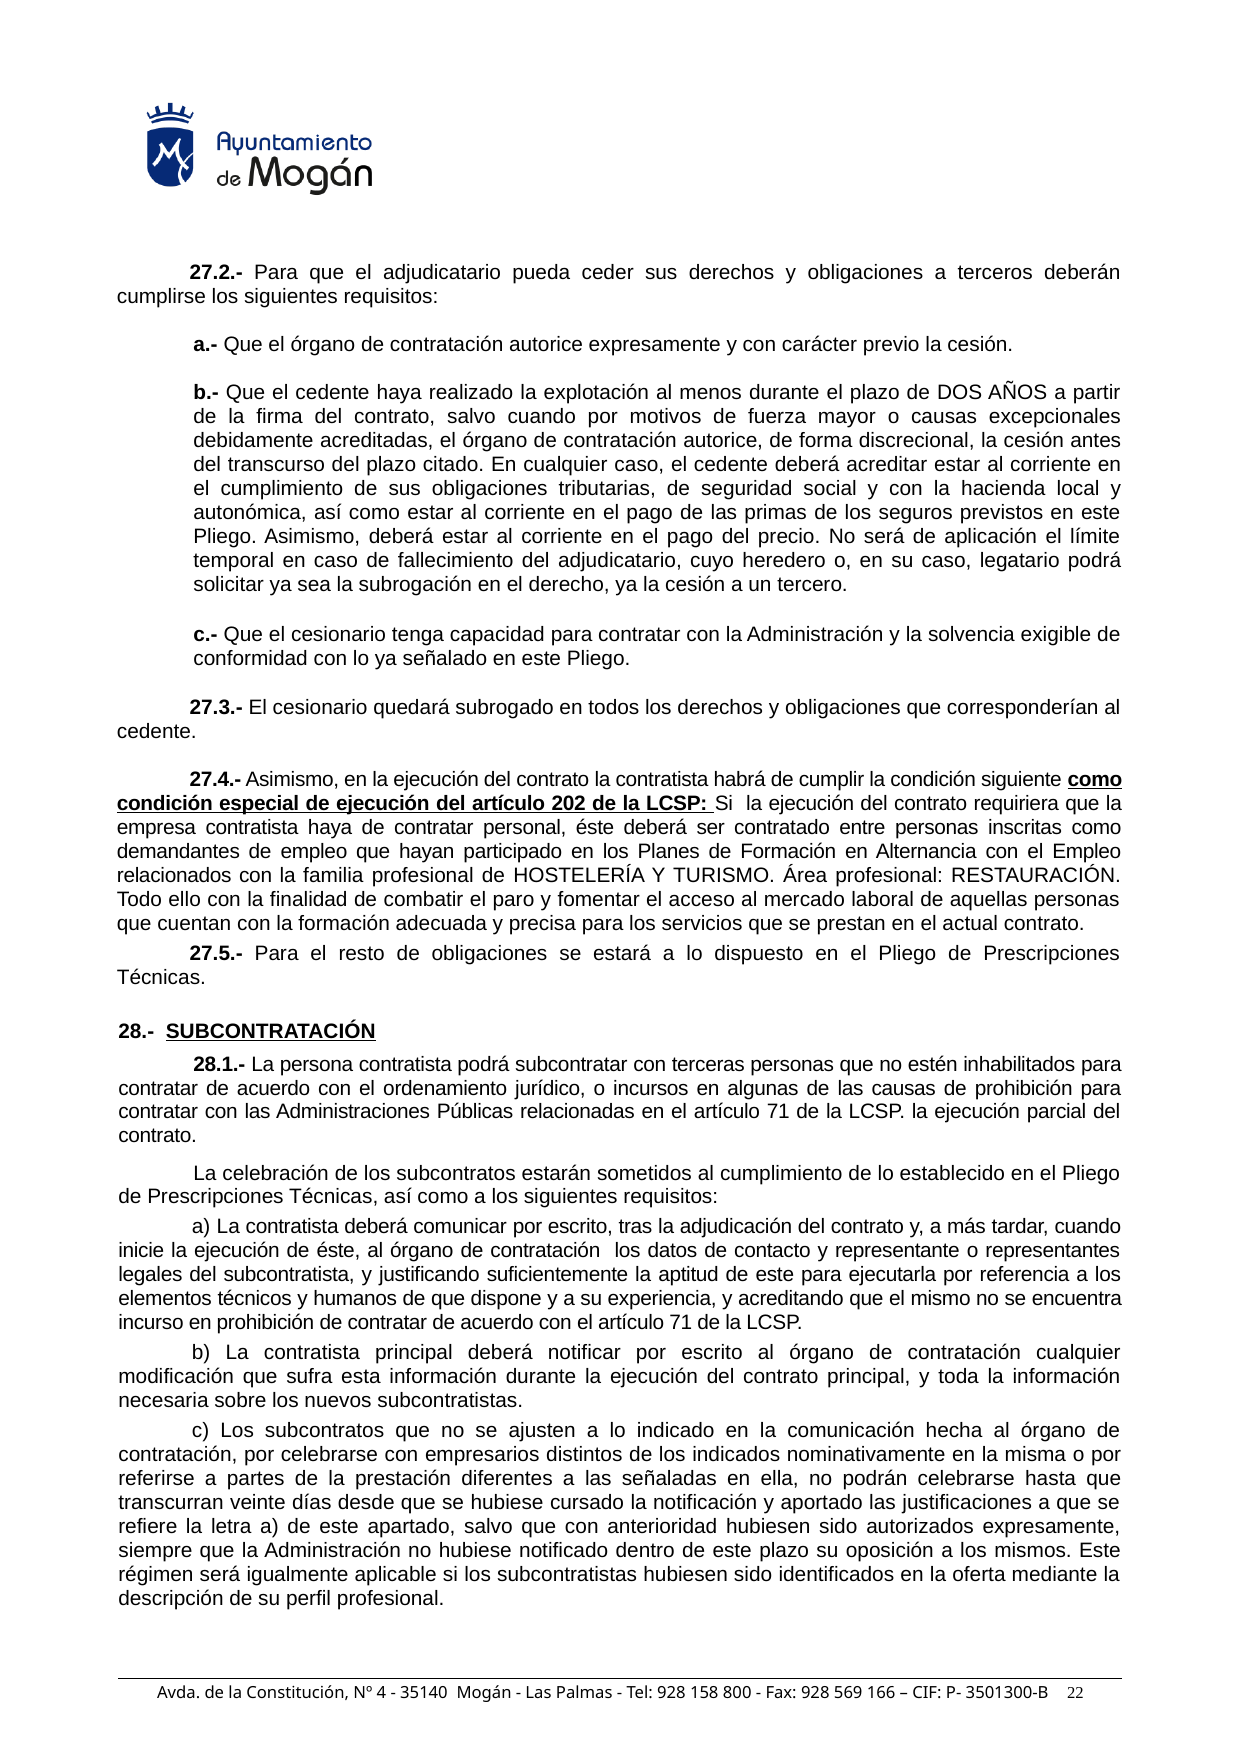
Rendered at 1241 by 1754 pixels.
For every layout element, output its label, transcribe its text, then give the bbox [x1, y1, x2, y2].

text 28.- SUBCONTRATACIÓN [118, 1019, 1122, 1043]
text 27.3.- El cesionario quedará subrogado en todos los derechos y obligaciones que corresponderían al cedente. [117, 695, 1122, 743]
text b.- Que el cedente haya realizado la explotación al menos durante el plazo de DOS AÑOS a partir de la firma del contrato, salvo cuando por motivos de fuerza mayor o causas excepcionales debidamente acreditadas, el órgano de contratación autorice, de forma discrecional, la cesión antes del transcurso del plazo citado. En cualquier caso, el cedente deberá acreditar estar al corriente en el cumplimiento de sus obligaciones tributarias, de seguridad social y con la hacienda local y autonómica, así como estar al corriente en el pago de las primas de los seguros previstos en este Pliego. Asimismo, deberá estar al corriente en el pago del precio. No será de aplicación el límite temporal en caso de fallecimiento del adjudicatario, cuyo heredero o, en su caso, legatario podrá solicitar ya sea la subrogación en el derecho, ya la cesión a un tercero. [193, 380, 1122, 596]
text 28.1.- La persona contratista podrá subcontratar con terceras personas que no estén inhabilitados para contratar de acuerdo con el ordenamiento jurídico, o incursos en algunas de las causas de prohibición para contratar con las Administraciones Públicas relacionadas en el artículo 71 de la LCSP. la ejecución parcial del contrato. [118, 1051, 1122, 1147]
text 27.2.- Para que el adjudicatario pueda ceder sus derechos y obligaciones a terceros deberán cumplirse los siguientes requisitos: [117, 260, 1122, 308]
text 27.5.- Para el resto de obligaciones se estará a lo dispuesto en el Pliego de Prescripciones Técnicas. [117, 941, 1122, 989]
text 27.4.- Asimismo, en la ejecución del contrato la contratista habrá de cumplir la condición siguiente como condición especial de ejecución del artículo 202 de la LCSP: Si la ejecución del contrato requiriera que la empresa contratista haya de contratar personal, éste deberá ser contratado entre personas inscritas como demandantes de empleo que hayan participado en los Planes de Formación en Alternancia con el Empleo relacionados con la familia profesional de HOSTELERÍA Y TURISMO. Área profesional: RESTAURACIÓN. Todo ello con la finalidad de combatir el paro y fomentar el acceso al mercado laboral de aquellas personas que cuentan con la formación adecuada y precisa para los servicios que se prestan en el actual contrato. [117, 767, 1122, 935]
picture [132, 81, 388, 213]
text La celebración de los subcontratos estarán sometidos al cumplimiento de lo establecido en el Pliego de Prescripciones Técnicas, así como a los siguientes requisitos: [118, 1160, 1122, 1208]
text b) La contratista principal deberá notificar por escrito al órgano de contratación cualquier modificación que sufra esta información durante la ejecución del contrato principal, y toda la información necesaria sobre los nuevos subcontratistas. [118, 1340, 1122, 1412]
text a.- Que el órgano de contratación autorice expresamente y con carácter previo la cesión. [193, 332, 1122, 356]
text a) La contratista deberá comunicar por escrito, tras la adjudicación del contrato y, a más tardar, cuando inicie la ejecución de éste, al órgano de contratación los datos de contacto y representante o representantes legales del subcontratista, y justificando suficientemente la aptitud de este para ejecutarla por referencia a los elementos técnicos y humanos de que dispone y a su experiencia, y acreditando que el mismo no se encuentra incurso en prohibición de contratar de acuerdo con el artículo 71 de la LCSP. [118, 1214, 1122, 1334]
text c.- Que el cesionario tenga capacidad para contratar con la Administración y la solvencia exigible de conformidad con lo ya señalado en este Pliego. [193, 621, 1122, 669]
text c) Los subcontratos que no se ajusten a lo indicado en la comunicación hecha al órgano de contratación, por celebrarse con empresarios distintos de los indicados nominativamente en la misma o por referirse a partes de la prestación diferentes a las señaladas en ella, no podrán celebrarse hasta que transcurran veinte días desde que se hubiese cursado la notificación y aportado las justificaciones a que se refiere la letra a) de este apartado, salvo que con anterioridad hubiesen sido autorizados expresamente, siempre que la Administración no hubiese notificado dentro de este plazo su oposición a los mismos. Este régimen será igualmente aplicable si los subcontratistas hubiesen sido identificados en la oferta mediante la descripción de su perfil profesional. [118, 1418, 1122, 1610]
